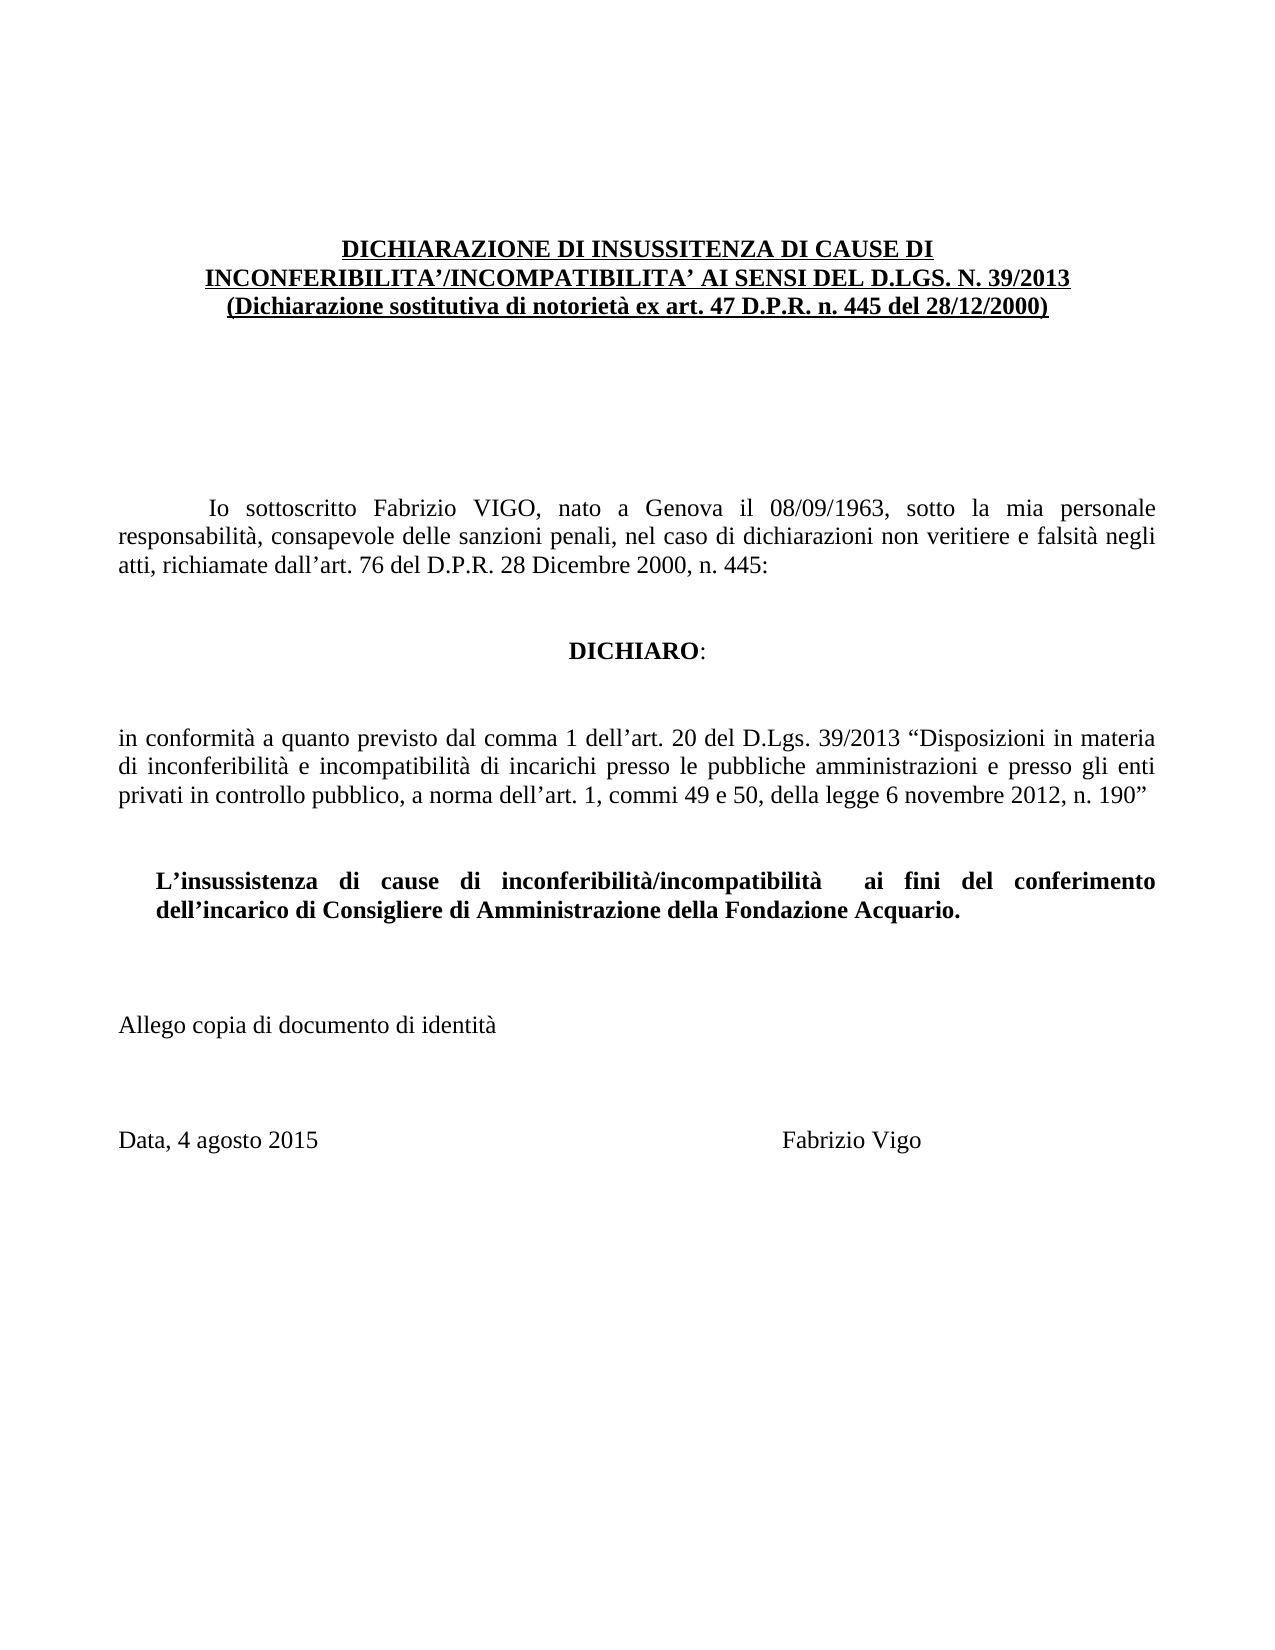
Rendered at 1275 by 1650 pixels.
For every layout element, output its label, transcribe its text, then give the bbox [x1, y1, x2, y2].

text Data, 4 agosto 2015 Fabrizio Vigo [118, 1125, 1157, 1154]
text (Dichiarazione sostitutiva di notorietà ex art. 47 D.P.R. n. 445 del 28/12/2000) [118, 291, 1157, 320]
text L’insussistenza di cause di inconferibilità/incompatibilità ai fini del conferimento dell’incarico di Consigliere di Amministrazione della Fondazione Acquario. [156, 866, 1157, 924]
text DICHIARAZIONE DI INSUSSITENZA DI CAUSE DI INCONFERIBILITA’/INCOMPATIBILITA’ AI SENSI DEL D.LGS. N. 39/2013 [118, 234, 1157, 291]
text in conformità a quanto previsto dal comma 1 dell’art. 20 del D.Lgs. 39/2013 “Disposizioni in materia di inconferibilità e incompatibilità di incarichi presso le pubbliche amministrazioni e presso gli enti privati in controllo pubblico, a norma dell’art. 1, commi 49 e 50, della legge 6 novembre 2012, n. 190” [118, 723, 1157, 809]
text DICHIARO: [118, 636, 1157, 665]
text Allego copia di documento di identità [118, 1010, 1157, 1039]
text Io sottoscritto Fabrizio VIGO, nato a Genova il 08/09/1963, sotto la mia personale responsabilità, consapevole delle sanzioni penali, nel caso di dichiarazioni non veritiere e falsità negli atti, richiamate dall’art. 76 del D.P.R. 28 Dicembre 2000, n. 445: [118, 493, 1157, 579]
